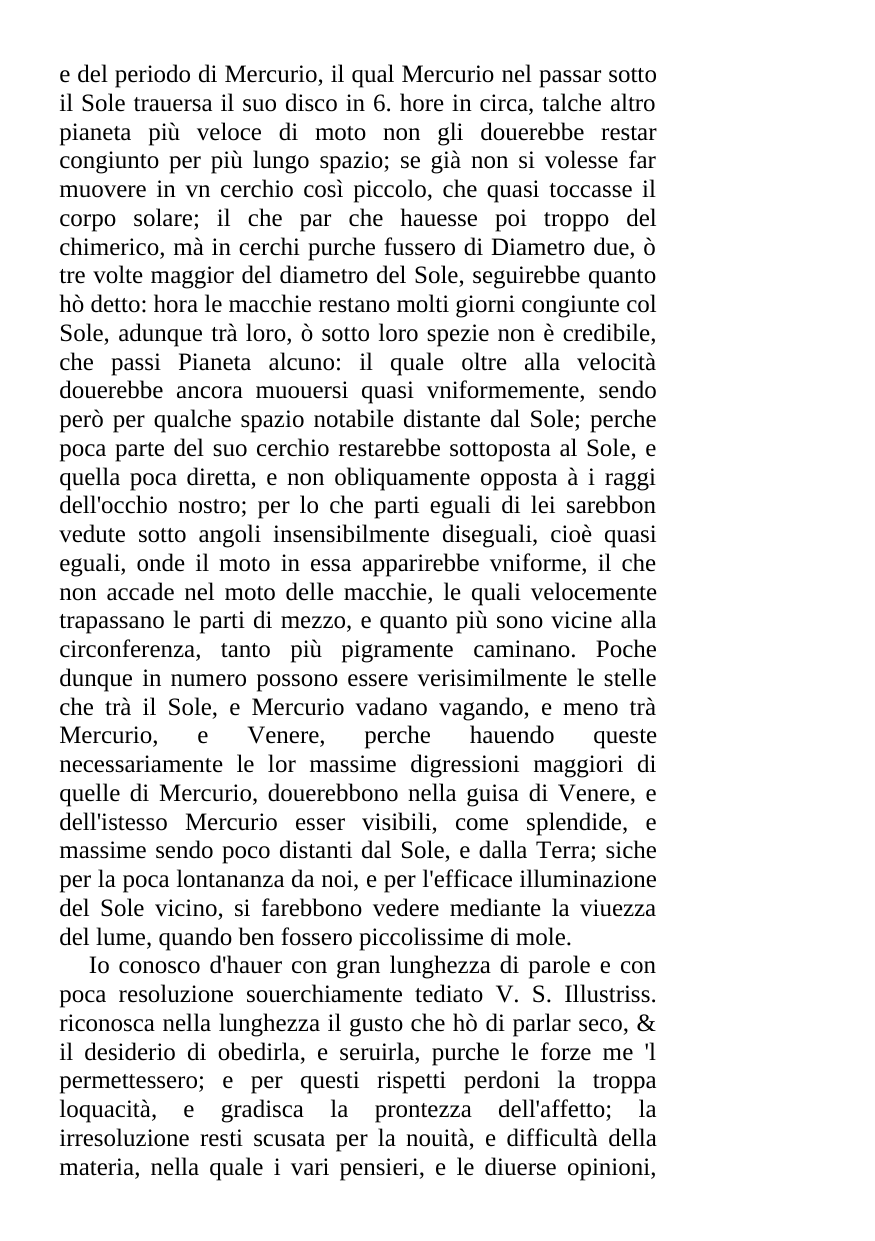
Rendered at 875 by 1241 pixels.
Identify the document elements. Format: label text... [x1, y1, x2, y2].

table_cell [665, 950, 822, 1180]
table_cell e del periodo di Mercurio, il qual Mercurio nel passar sotto il Sole trauersa il suo disco in 6. hore in circa, talche altro pianeta più veloce di moto non gli douerebbe restar congiunto per più lungo spazio; se già non si volesse far muovere in vn cerchio così piccolo, che quasi toccasse il corpo solare; il che par che hauesse poi troppo del chimerico, mà in cerchi purche fussero di Diametro due, ò tre volte maggior del diametro del Sole, seguirebbe quanto hò detto: hora le macchie restano molti giorni congiunte col Sole, adunque trà loro, ò sotto loro spezie non è credibile, che passi Pianeta alcuno: il quale oltre alla velocità douerebbe ancora muouersi quasi vniformemente, sendo però per qualche spazio notabile distante dal Sole; perche poca parte del suo cerchio restarebbe sottoposta al Sole, e quella poca diretta, e non obliquamente opposta à i raggi dell'occhio nostro; per lo che parti eguali di lei sarebbon vedute sotto angoli insensibilmente diseguali, cioè quasi eguali, onde il moto in essa apparirebbe vniforme, il che non accade nel moto delle macchie, le quali velocemente trapassano le parti di mezzo, e quanto più sono vicine alla circonferenza, tanto più pigramente caminano. Poche dunque in numero possono essere verisimilmente le stelle che trà il Sole, e Mercurio vadano vagando, e meno trà Mercurio, e Venere, perche hauendo queste necessariamente le lor massime digressioni maggiori di quelle di Mercurio, douerebbono nella guisa di Venere, e dell'istesso Mercurio esser visibili, come splendide, e massime sendo poco distanti dal Sole, e dalla Terra; siche per la poca lontananza da noi, e per l'efficace illuminazione del Sole vicino, si farebbono vedere mediante la viuezza del lume, quando ben fossero piccolissime di mole. [52, 59, 664, 950]
table_cell Io conosco d'hauer con gran lunghezza di parole e con poca resoluzione souerchiamente tediato V. S. Illustriss. riconosca nella lunghezza il gusto che hò di parlar seco, & il desiderio di obedirla, e seruirla, purche le forze me 'l permettessero; e per questi rispetti perdoni la troppa loquacità, e gradisca la prontezza dell'affetto; la irresoluzione resti scusata per la nouità, e difficultà della materia, nella quale i vari pensieri, e le diuerse opinioni, [52, 950, 664, 1180]
table_cell [665, 59, 822, 950]
